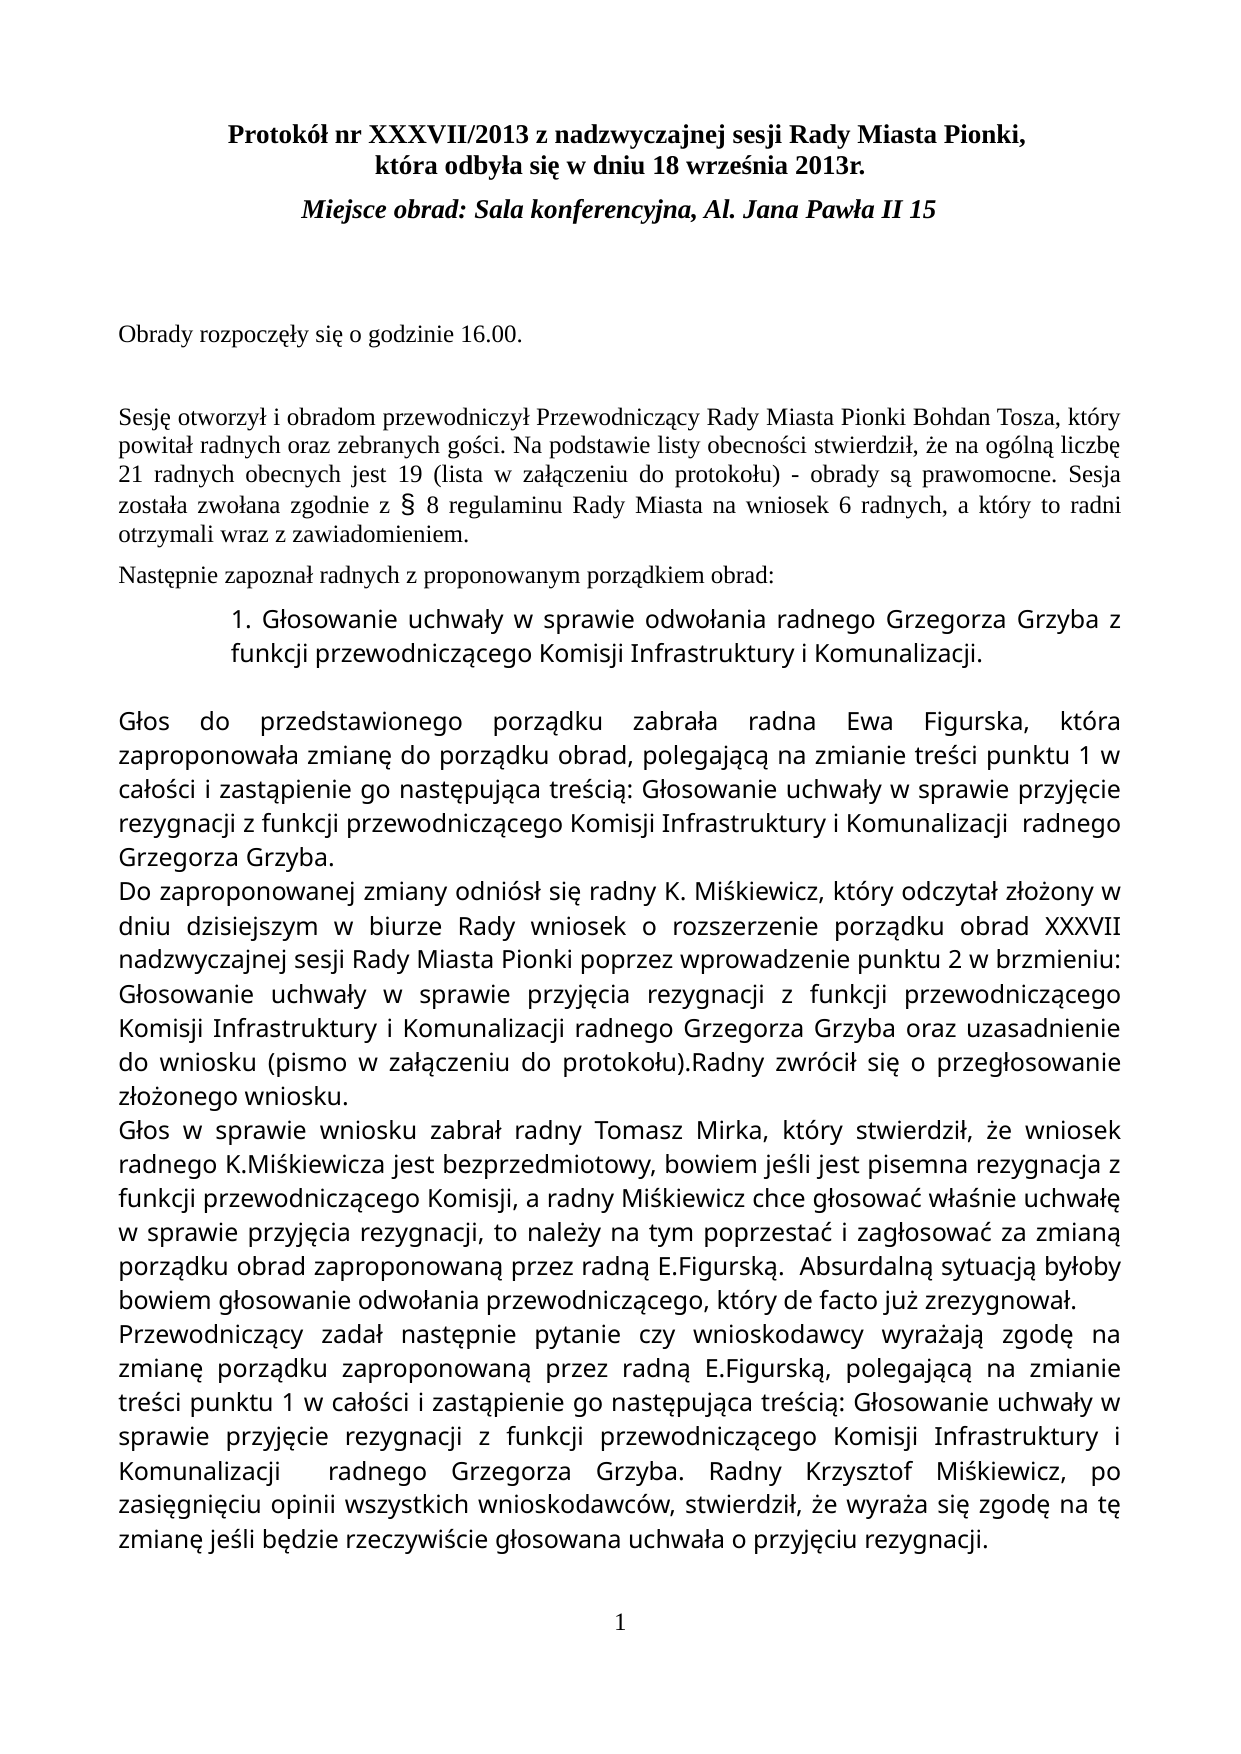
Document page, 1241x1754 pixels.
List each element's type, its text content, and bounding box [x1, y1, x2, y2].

text Następnie zapoznał radnych z proponowanym porządkiem obrad: [118, 560, 1122, 589]
text która odbyła się w dniu 18 września 2013r. [118, 149, 1122, 180]
text Miejsce obrad: Sala konferencyjna, Al. Jana Pawła II 15 [118, 193, 1122, 224]
text Głos do przedstawionego porządku zabrała radna Ewa Figurska, która zaproponowała zmianę do porządku obrad, polegającą na zmianie treści punktu 1 w całości i zastąpienie go następująca treścią: Głosowanie uchwały w sprawie przyjęcie rezygnacji z funkcji przewodniczącego Komisji Infrastruktury i Komunalizacji radnego Grzegorza Grzyba. [118, 704, 1122, 874]
text Do zaproponowanej zmiany odniósł się radny K. Miśkiewicz, który odczytał złożony w dniu dzisiejszym w biurze Rady wniosek o rozszerzenie porządku obrad XXXVII nadzwyczajnej sesji Rady Miasta Pionki poprzez wprowadzenie punktu 2 w brzmieniu: Głosowanie uchwały w sprawie przyjęcia rezygnacji z funkcji przewodniczącego Komisji Infrastruktury i Komunalizacji radnego Grzegorza Grzyba oraz uzasadnienie do wniosku (pismo w załączeniu do protokołu).Radny zwrócił się o przegłosowanie złożonego wniosku. [118, 874, 1122, 1112]
text Przewodniczący zadał następnie pytanie czy wnioskodawcy wyrażają zgodę na zmianę porządku zaproponowaną przez radną E.Figurską, polegającą na zmianie treści punktu 1 w całości i zastąpienie go następująca treścią: Głosowanie uchwały w sprawie przyjęcie rezygnacji z funkcji przewodniczącego Komisji Infrastruktury i Komunalizacji radnego Grzegorza Grzyba. Radny Krzysztof Miśkiewicz, po zasięgnięciu opinii wszystkich wnioskodawców, stwierdził, że wyraża się zgodę na tę zmianę jeśli będzie rzeczywiście głosowana uchwała o przyjęciu rezygnacji. [118, 1317, 1122, 1555]
text Protokół nr XXXVII/2013 z nadzwyczajnej sesji Rady Miasta Pionki, [118, 118, 1122, 149]
text Głos w sprawie wniosku zabrał radny Tomasz Mirka, który stwierdził, że wniosek radnego K.Miśkiewicza jest bezprzedmiotowy, bowiem jeśli jest pisemna rezygnacja z funkcji przewodniczącego Komisji, a radny Miśkiewicz chce głosować właśnie uchwałę w sprawie przyjęcia rezygnacji, to należy na tym poprzestać i zagłosować za zmianą porządku obrad zaproponowaną przez radną E.Figurską. Absurdalną sytuacją byłoby bowiem głosowanie odwołania przewodniczącego, który de facto już zrezygnował. [118, 1112, 1122, 1317]
list 1. Głosowanie uchwały w sprawie odwołania radnego Grzegorza Grzyba z funkcji przewodniczącego Komisji Infrastruktury i Komunalizacji. [193, 602, 1122, 670]
text Obrady rozpoczęły się o godzinie 16.00. [118, 319, 1122, 348]
text Sesję otworzył i obradom przewodniczył Przewodniczący Rady Miasta Pionki Bohdan Tosza, który powitał radnych oraz zebranych gości. Na podstawie listy obecności stwierdził, że na ogólną liczbę 21 radnych obecnych jest 19 (lista w załączeniu do protokołu) - obrady są prawomocne. Sesja została zwołana zgodnie z § 8 regulaminu Rady Miasta na wniosek 6 radnych, a który to radni otrzymali wraz z zawiadomieniem. [118, 402, 1122, 548]
